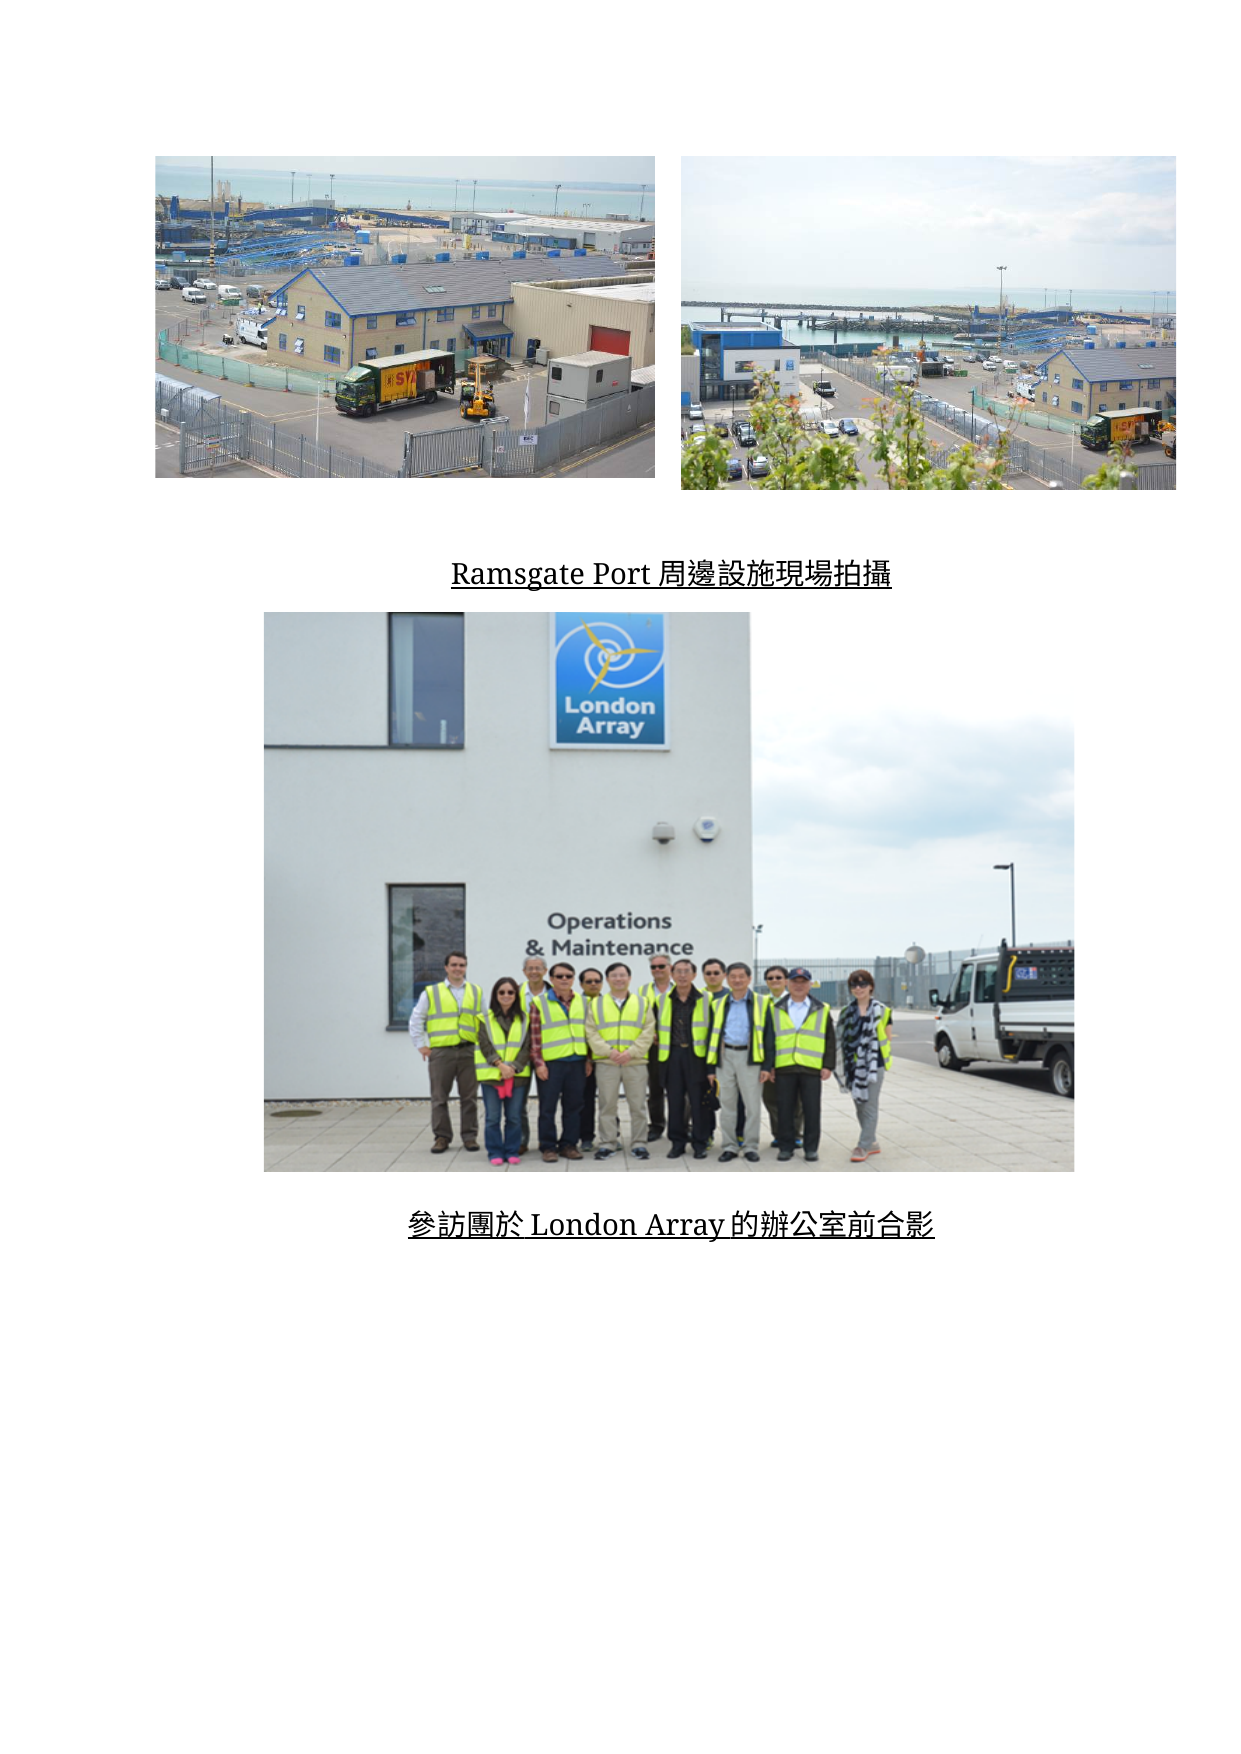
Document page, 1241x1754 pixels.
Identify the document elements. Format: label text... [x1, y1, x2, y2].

table_cell 參訪團於London Array的辦公室前合影 [144, 1183, 1198, 1262]
picture [263, 612, 1075, 1172]
table_cell [144, 612, 1198, 1183]
picture [155, 156, 655, 478]
picture [681, 156, 1177, 490]
table_cell [670, 138, 1198, 532]
table_cell Ramsgate Port 周邊設施現場拍攝 [144, 532, 1198, 612]
table_cell [144, 138, 670, 532]
